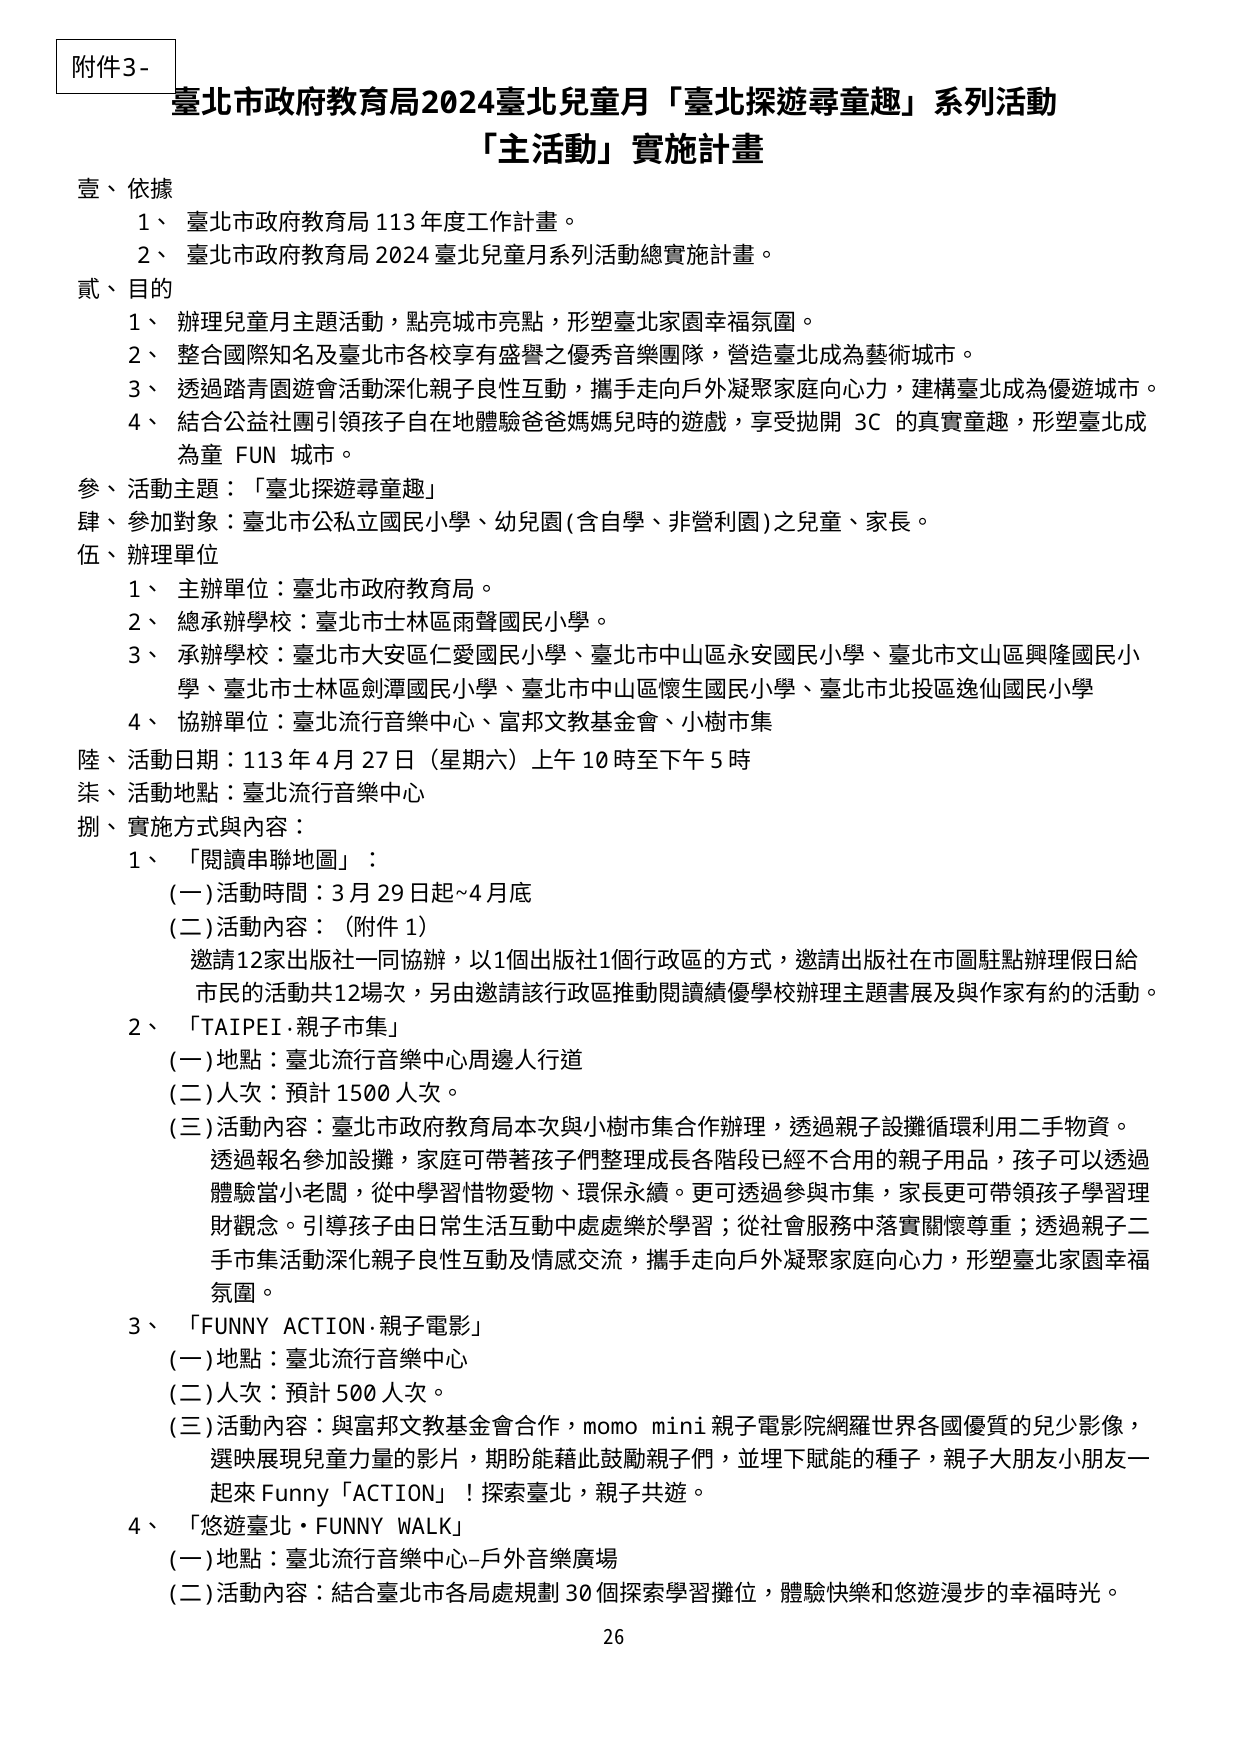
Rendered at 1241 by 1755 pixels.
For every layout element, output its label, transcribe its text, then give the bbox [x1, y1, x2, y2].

text (一)活動時間：3月29日起~4月底 [136, 875, 1151, 908]
list 承辦學校：臺北市大安區仁愛國民小學、臺北市中山區永安國民小學、臺北市文山區興隆國民小學、臺北市士林區劍潭國民小學、臺北市中山區懷生國民小學、臺北市北投區逸仙國民小學 [127, 637, 1151, 704]
text 「主活動」實施計畫 [77, 123, 1151, 171]
text (三)活動內容：臺北市政府教育局本次與小樹市集合作辦理，透過親子設攤循環利用二手物資。透過報名參加設攤，家庭可帶著孩子們整理成長各階段已經不合用的親子用品，孩子可以透過體驗當小老闆，從中學習惜物愛物、環保永續。更可透過參與市集，家長更可帶領孩子學習理財觀念。引導孩子由日常生活互動中處處樂於學習；從社會服務中落實關懷尊重；透過親子二手市集活動深化親子良性互動及情感交流，攜手走向戶外凝聚家庭向心力，形塑臺北家園幸福氛圍。 [166, 1108, 1151, 1308]
text 臺北市政府教育局2024臺北兒童月「臺北探遊尋童趣」系列活動 [77, 75, 1151, 123]
list 依據 [77, 171, 1151, 204]
list 活動地點：臺北流行音樂中心 [77, 775, 1151, 808]
list 「FUNNY ACTION‧親子電影」 [127, 1308, 1151, 1341]
list 「悠遊臺北‧FUNNY WALK」 [127, 1508, 1151, 1541]
text (二)人次：預計500人次。 [77, 1374, 1151, 1408]
list 主辦單位：臺北市政府教育局。 [127, 570, 1151, 604]
text 臺北市政府教育局2024臺北兒童月「臺北探遊尋童趣」系列活動 [57, 40, 175, 93]
list 活動日期：113年4月27日（星期六）上午10時至下午5時 [77, 742, 1151, 775]
list 辦理單位 [77, 537, 1151, 570]
text (三)活動內容：與富邦文教基金會合作，momo mini親子電影院網羅世界各國優質的兒少影像，選映展現兒童力量的影片，期盼能藉此鼓勵親子們，並埋下賦能的種子，親子大朋友小朋友一起來Funny「ACTION」！探索臺北，親子共遊。 [166, 1408, 1151, 1508]
list 辦理兒童月主題活動，點亮城市亮點，形塑臺北家園幸福氛圍。 [127, 304, 1151, 337]
list 透過踏青園遊會活動深化親子良性互動，攜手走向戶外凝聚家庭向心力，建構臺北成為優遊城市。 [127, 371, 1151, 404]
text (一)地點：臺北流行音樂中心 [77, 1341, 1151, 1374]
list 臺北市政府教育局2024臺北兒童月系列活動總實施計畫。 [137, 237, 1151, 271]
list 結合公益社團引領孩子自在地體驗爸爸媽媽兒時的遊戲，享受拋開 3C 的真實童趣，形塑臺北成為童 FUN 城市。 [127, 404, 1151, 471]
text (二)人次：預計1500人次。 [77, 1075, 1151, 1108]
list 整合國際知名及臺北市各校享有盛譽之優秀音樂團隊，營造臺北成為藝術城市。 [127, 337, 1151, 371]
text 邀請12家出版社一同協辦，以1個出版社1個行政區的方式，邀請出版社在市圖駐點辦理假日給市民的活動共12場次，另由邀請該行政區推動閱讀績優學校辦理主題書展及與作家有約的活動。 [190, 942, 1151, 1008]
list 實施方式與內容： [77, 808, 1151, 842]
text (二)活動內容：結合臺北市各局處規劃30個探索學習攤位，體驗快樂和悠遊漫步的幸福時光。 [77, 1574, 1151, 1608]
list 活動主題：「臺北探遊尋童趣」 [77, 471, 1151, 504]
list 「TAIPEI‧親子市集」 [127, 1008, 1151, 1042]
list 目的 [77, 271, 1151, 304]
list 參加對象：臺北市公私立國民小學、幼兒園(含自學、非營利園)之兒童、家長。 [77, 504, 1151, 537]
text (一)地點：臺北流行音樂中心周邊人行道 [77, 1042, 1151, 1075]
list 協辦單位：臺北流行音樂中心、富邦文教基金會、小樹市集 [127, 704, 1151, 737]
text (一)地點：臺北流行音樂中心–戶外音樂廣場 [77, 1541, 1151, 1574]
list 臺北市政府教育局113年度工作計畫。 [137, 204, 1151, 237]
list 「閱讀串聯地圖」： [127, 842, 1151, 875]
text (二)活動內容：（附件1） [77, 908, 1151, 942]
text 附件3-2 [72, 48, 160, 85]
list 總承辦學校：臺北市士林區雨聲國民小學。 [127, 604, 1151, 637]
